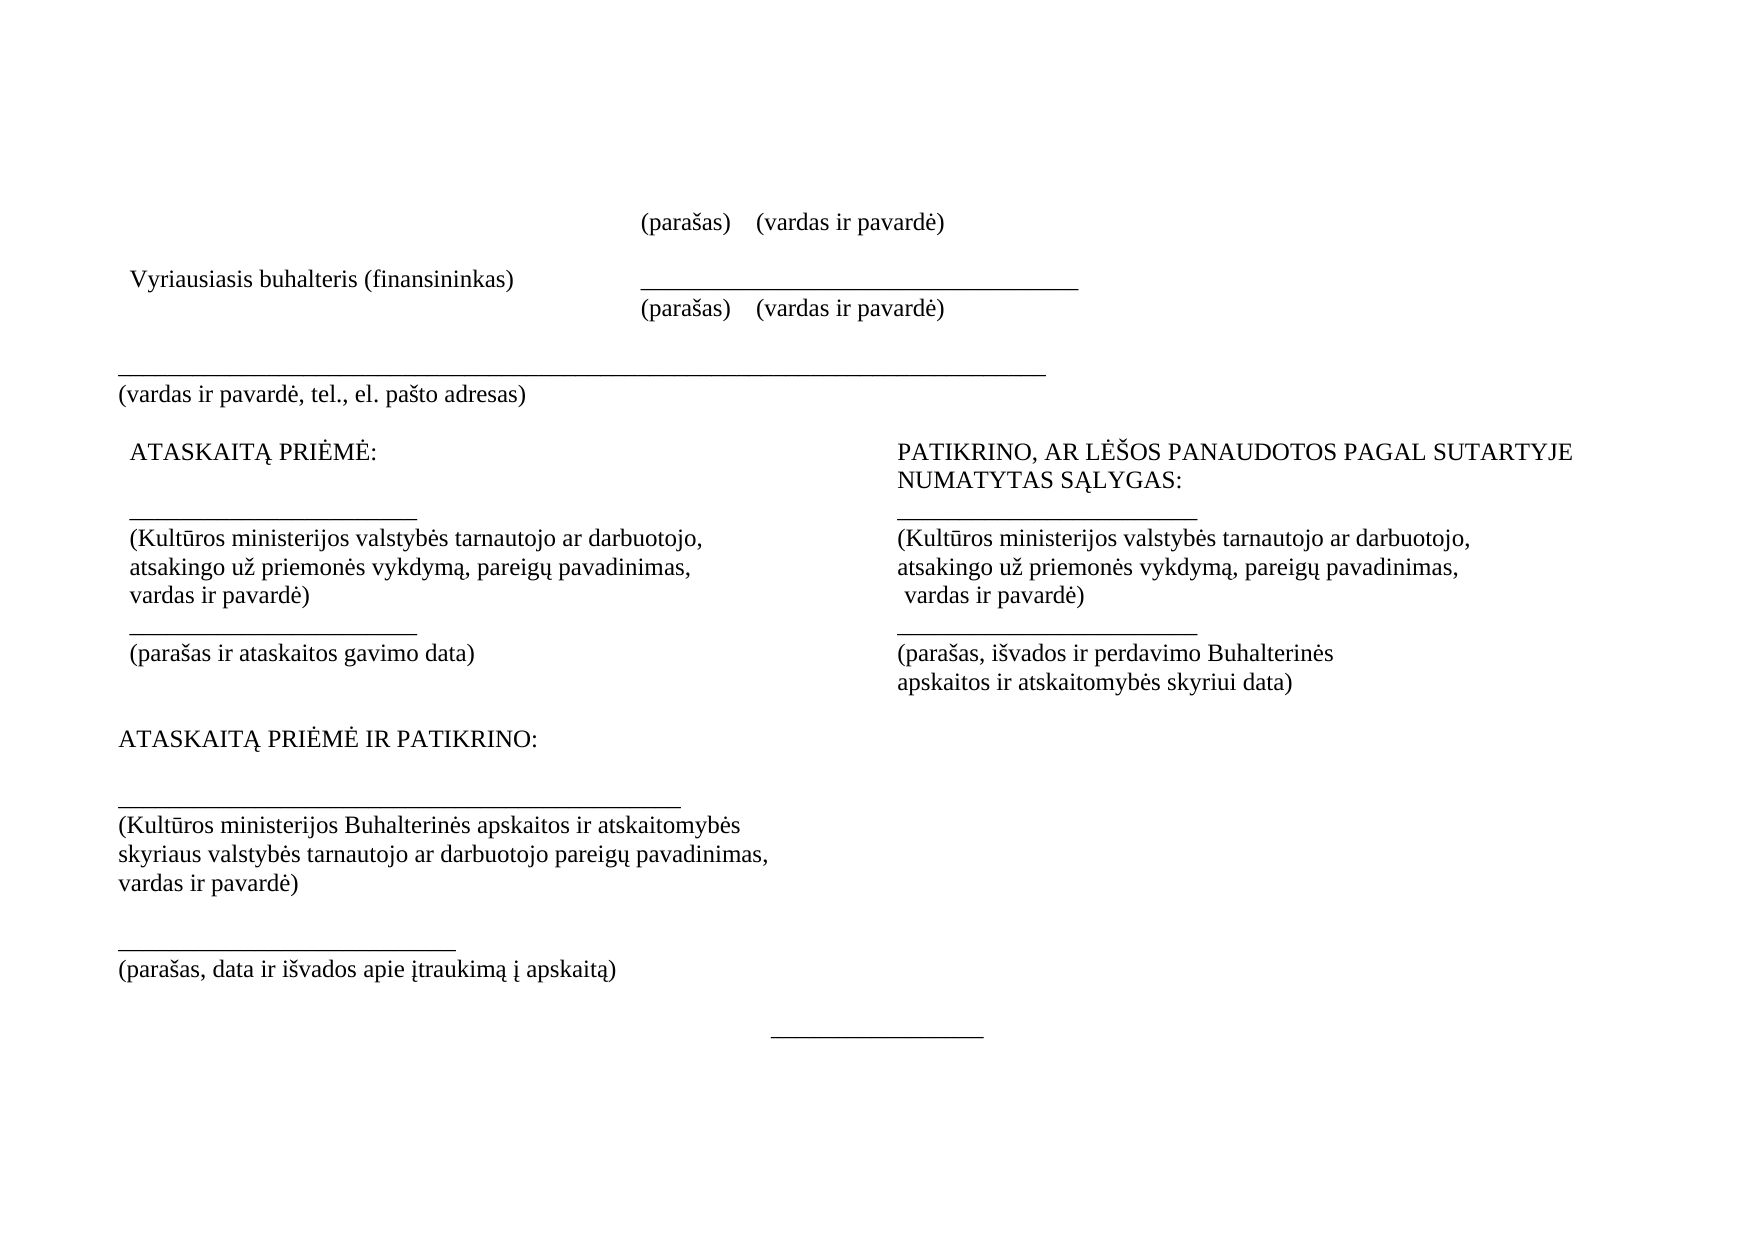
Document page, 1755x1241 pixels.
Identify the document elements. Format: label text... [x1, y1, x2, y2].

text (vardas ir pavardė, tel., el. pašto adresas) [118, 379, 1636, 408]
text (Kultūros ministerijos Buhalterinės apskaitos ir atskaitomybės [118, 810, 1636, 839]
table_cell _______________________ (Kultūros ministerijos valstybės tarnautojo ar darbuotojo, atsakingo už priemonės vykdymą, pareigų pavadinimas, vardas ir pavardė) [118, 494, 886, 609]
table_header ATASKAITĄ PRIĖMĖ: [118, 437, 886, 494]
text ___________________________ [118, 925, 1636, 954]
table_cell ________________________ (parašas, išvados ir perdavimo Buhalterinės apskaitos ir atskaitomybės skyriui data) [886, 609, 1653, 695]
text _________________ [118, 1012, 1636, 1040]
table_header ___________________________________ (parašas) (vardas ir pavardė) [629, 264, 1653, 322]
table_header Vyriausiasis buhalteris (finansininkas) [118, 264, 629, 322]
text vardas ir pavardė) [118, 868, 1636, 897]
text ATASKAITĄ PRIĖMĖ IR PATIKRINO: [118, 724, 1636, 753]
table_header PATIKRINO, AR LĖŠOS PANAUDOTOS PAGAL SUTARTYJE NUMATYTAS SĄLYGAS: [886, 437, 1653, 494]
text _____________________________________________ [118, 782, 1636, 810]
table_header [118, 207, 629, 235]
table_header (parašas) (vardas ir pavardė) [629, 207, 1653, 235]
table_cell _______________________ (parašas ir ataskaitos gavimo data) [118, 609, 886, 695]
table_cell ________________________ (Kultūros ministerijos valstybės tarnautojo ar darbuotojo, atsakingo už priemonės vykdymą, pareigų pavadinimas, vardas ir pavardė) [886, 494, 1653, 609]
text _ [118, 350, 1636, 379]
text (parašas, data ir išvados apie įtraukimą į apskaitą) [118, 954, 1636, 983]
text skyriaus valstybės tarnautojo ar darbuotojo pareigų pavadinimas, [118, 839, 1636, 868]
